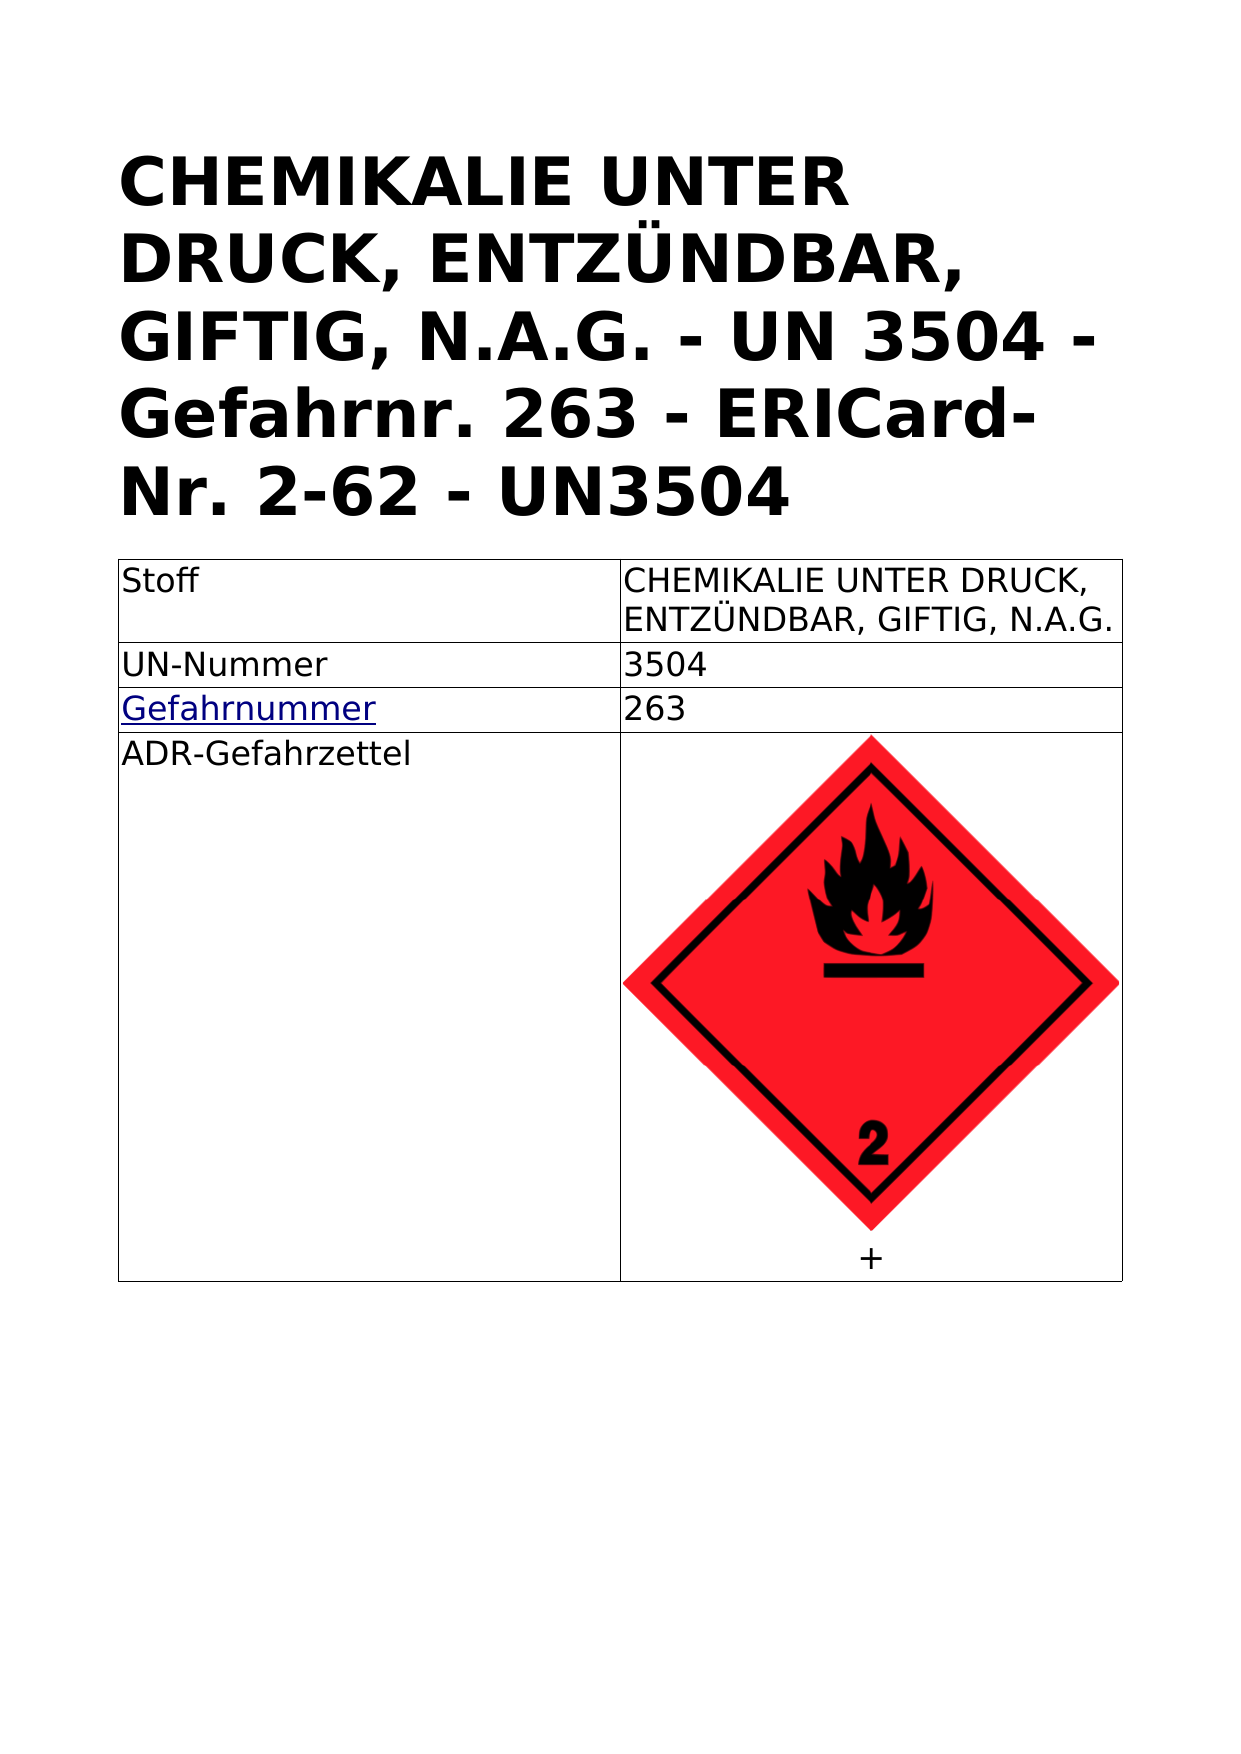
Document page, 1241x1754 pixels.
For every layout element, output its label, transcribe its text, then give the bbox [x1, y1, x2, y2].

table_cell Gefahrnummer [119, 688, 620, 732]
table_header Stoff [119, 560, 620, 642]
table_cell + [621, 733, 1122, 1281]
picture [622, 734, 1120, 1231]
subtitle CHEMIKALIE UNTER DRUCK, ENTZÜNDBAR, GIFTIG, N.A.G. - UN 3504 - Gefahrnr. 263 - ERICard-Nr. 2-62 - UN3504 [118, 143, 1122, 531]
table_header CHEMIKALIE UNTER DRUCK, ENTZÜNDBAR, GIFTIG, N.A.G. [621, 560, 1122, 642]
table_cell ADR-Gefahrzettel [119, 733, 620, 1281]
table_cell 263 [621, 688, 1122, 732]
table_cell 3504 [621, 643, 1122, 687]
table_cell UN-Nummer [119, 643, 620, 687]
